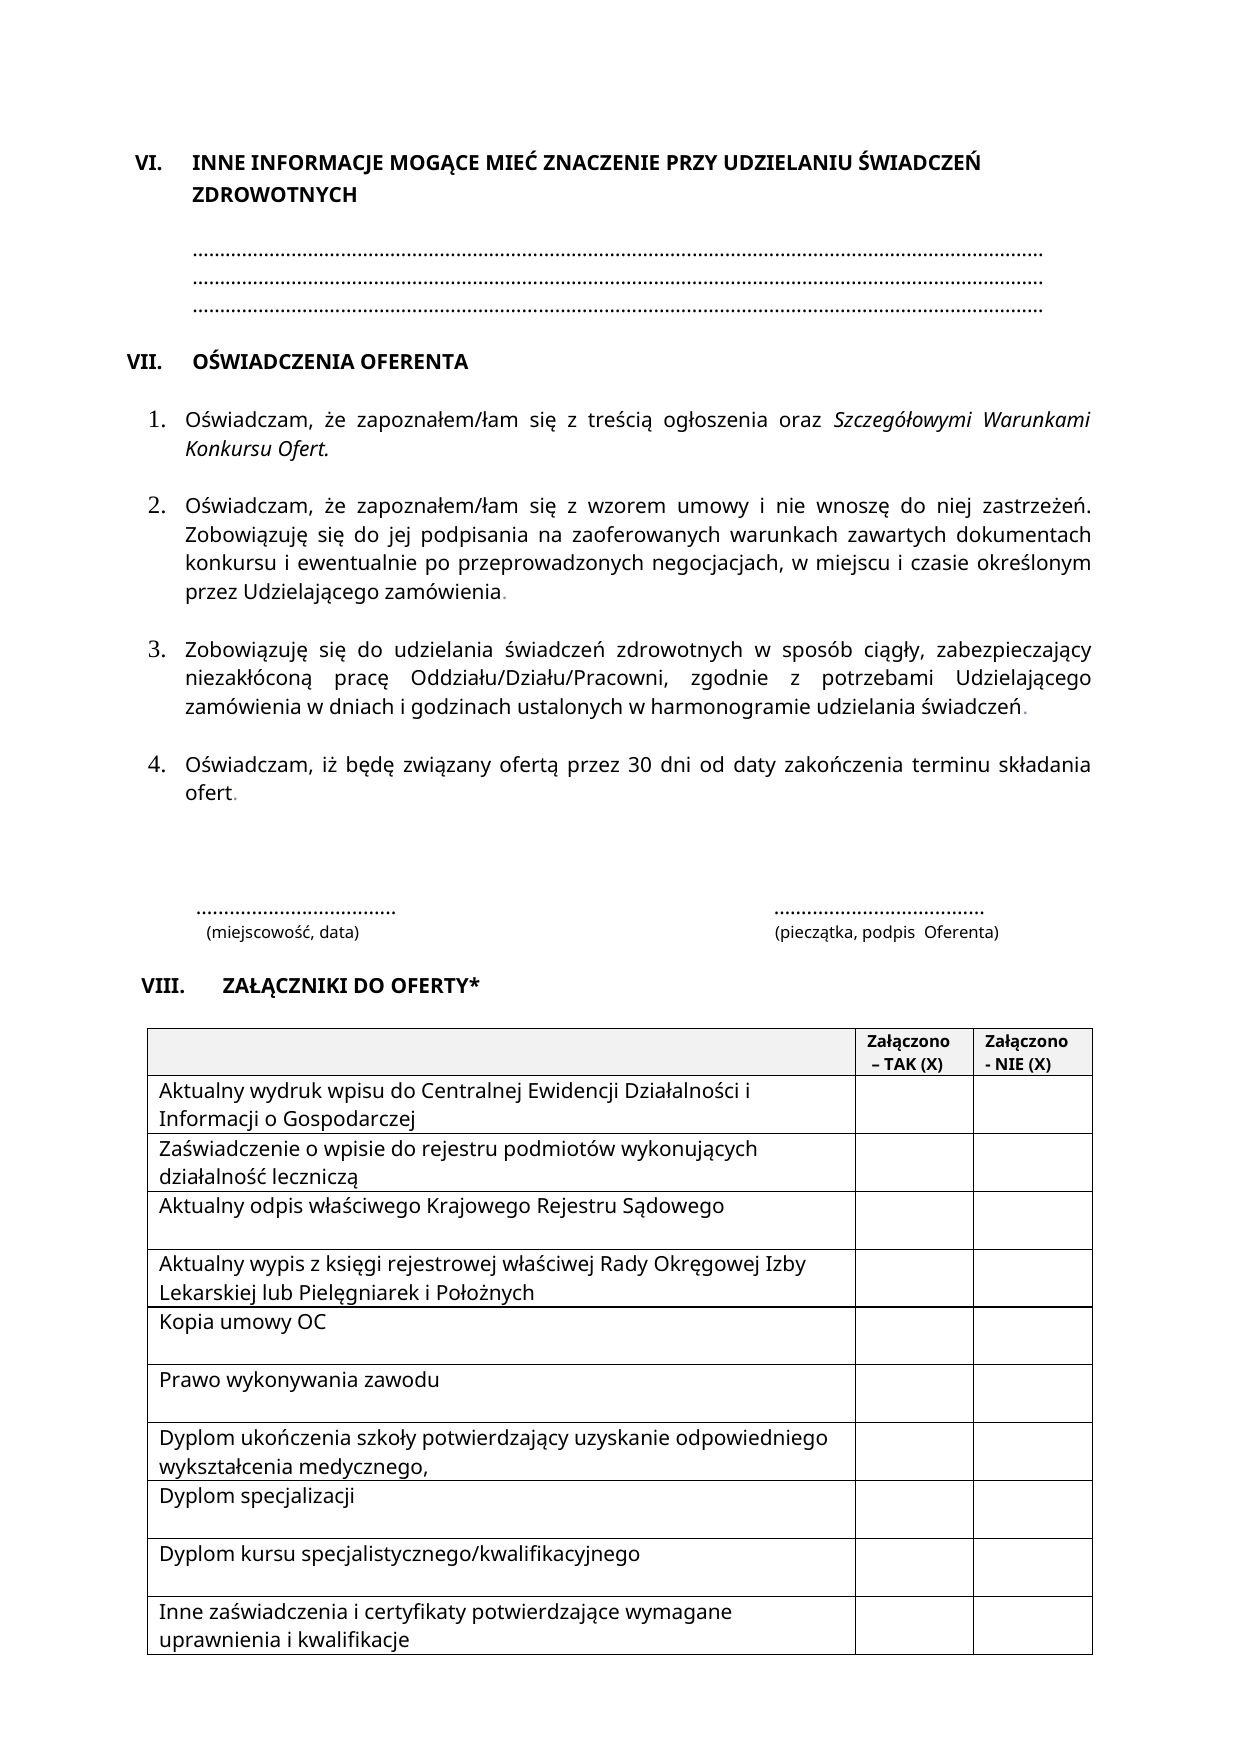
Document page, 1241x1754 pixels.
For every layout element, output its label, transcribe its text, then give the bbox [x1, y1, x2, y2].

list Oświadczam, iż będę związany ofertą przez 30 dni od daty zakończenia terminu składania ofert. [148, 749, 1093, 807]
table_cell [856, 1539, 973, 1596]
table_header Załączono - NIE (X) [974, 1029, 1092, 1075]
table_cell Aktualny wypis z księgi rejestrowej właściwej Rady Okręgowej Izby Lekarskiej lub Pielęgniarek i Położnych [148, 1250, 855, 1306]
text …………………………………………………………………………………………………………………………..…………… [192, 291, 1093, 319]
table_cell Aktualny wydruk wpisu do Centralnej Ewidencji Działalności i Informacji o Gospodarczej [148, 1076, 855, 1133]
table_cell [974, 1308, 1092, 1364]
table_header Załączono – TAK (X) [856, 1029, 973, 1075]
list OŚWIADCZENIA OFERENTA [162, 347, 1093, 376]
table_cell [856, 1423, 973, 1480]
table_cell Dyplom ukończenia szkoły potwierdzający uzyskanie odpowiedniego wykształcenia medycznego, [148, 1423, 855, 1480]
table_cell [856, 1134, 973, 1191]
table_cell [974, 1597, 1092, 1654]
table_cell [974, 1423, 1092, 1480]
text (miejscowość, data) (pieczątka, podpis Oferenta) [185, 920, 1093, 943]
table_cell [974, 1134, 1092, 1191]
table_cell [974, 1481, 1092, 1538]
table_cell [856, 1250, 973, 1306]
table_cell [856, 1308, 973, 1364]
table_cell Dyplom specjalizacji [148, 1481, 855, 1538]
table_cell Inne zaświadczenia i certyfikaty potwierdzające wymagane uprawnienia i kwalifikacje [148, 1597, 855, 1654]
table_cell [856, 1365, 973, 1422]
table_cell Aktualny odpis właściwego Krajowego Rejestru Sądowego [148, 1192, 855, 1248]
table_cell Prawo wykonywania zawodu [148, 1365, 855, 1422]
table_cell [974, 1076, 1092, 1133]
list ZAŁĄCZNIKI DO OFERTY* [185, 971, 1093, 1000]
table_cell [974, 1539, 1092, 1596]
table_cell [856, 1597, 973, 1654]
list Oświadczam, że zapoznałem/łam się z wzorem umowy i nie wnoszę do niej zastrzeżeń. Zobowiązuję się do jej podpisania na zaoferowanych warunkach zawartych dokumentach konkursu i ewentualnie po przeprowadzonych negocjacjach, w miejscu i czasie określonym przez Udzielającego zamówienia. [148, 491, 1093, 605]
table_cell Kopia umowy OC [148, 1308, 855, 1364]
table_cell [856, 1481, 973, 1538]
table_cell [974, 1192, 1092, 1248]
table_cell [856, 1076, 973, 1133]
table_cell [974, 1365, 1092, 1422]
list Zobowiązuję się do udzielania świadczeń zdrowotnych w sposób ciągły, zabezpieczający niezakłóconą pracę Oddziału/Działu/Pracowni, zgodnie z potrzebami Udzielającego zamówienia w dniach i godzinach ustalonych w harmonogramie udzielania świadczeń. [148, 634, 1093, 720]
table_cell Zaświadczenie o wpisie do rejestru podmiotów wykonujących działalność leczniczą [148, 1134, 855, 1191]
text ……………………………………………………………………………………………………………………………….………. [192, 262, 1093, 291]
table_cell [856, 1192, 973, 1248]
table_header [148, 1029, 855, 1075]
table_cell Dyplom kursu specjalistycznego/kwalifikacyjnego [148, 1539, 855, 1596]
text ……………………………………………………………………………….……………………………………………….……... [192, 234, 1093, 262]
text .................................... ……................................ [185, 892, 1093, 920]
list Oświadczam, że zapoznałem/łam się z treścią ogłoszenia oraz Szczegółowymi Warunkami Konkursu Ofert. [148, 404, 1093, 462]
table_cell [974, 1250, 1092, 1306]
list INNE INFORMACJE MOGĄCE MIEĆ ZNACZENIE PRZY UDZIELANIU ŚWIADCZEŃ ZDROWOTNYCH [162, 148, 1093, 209]
